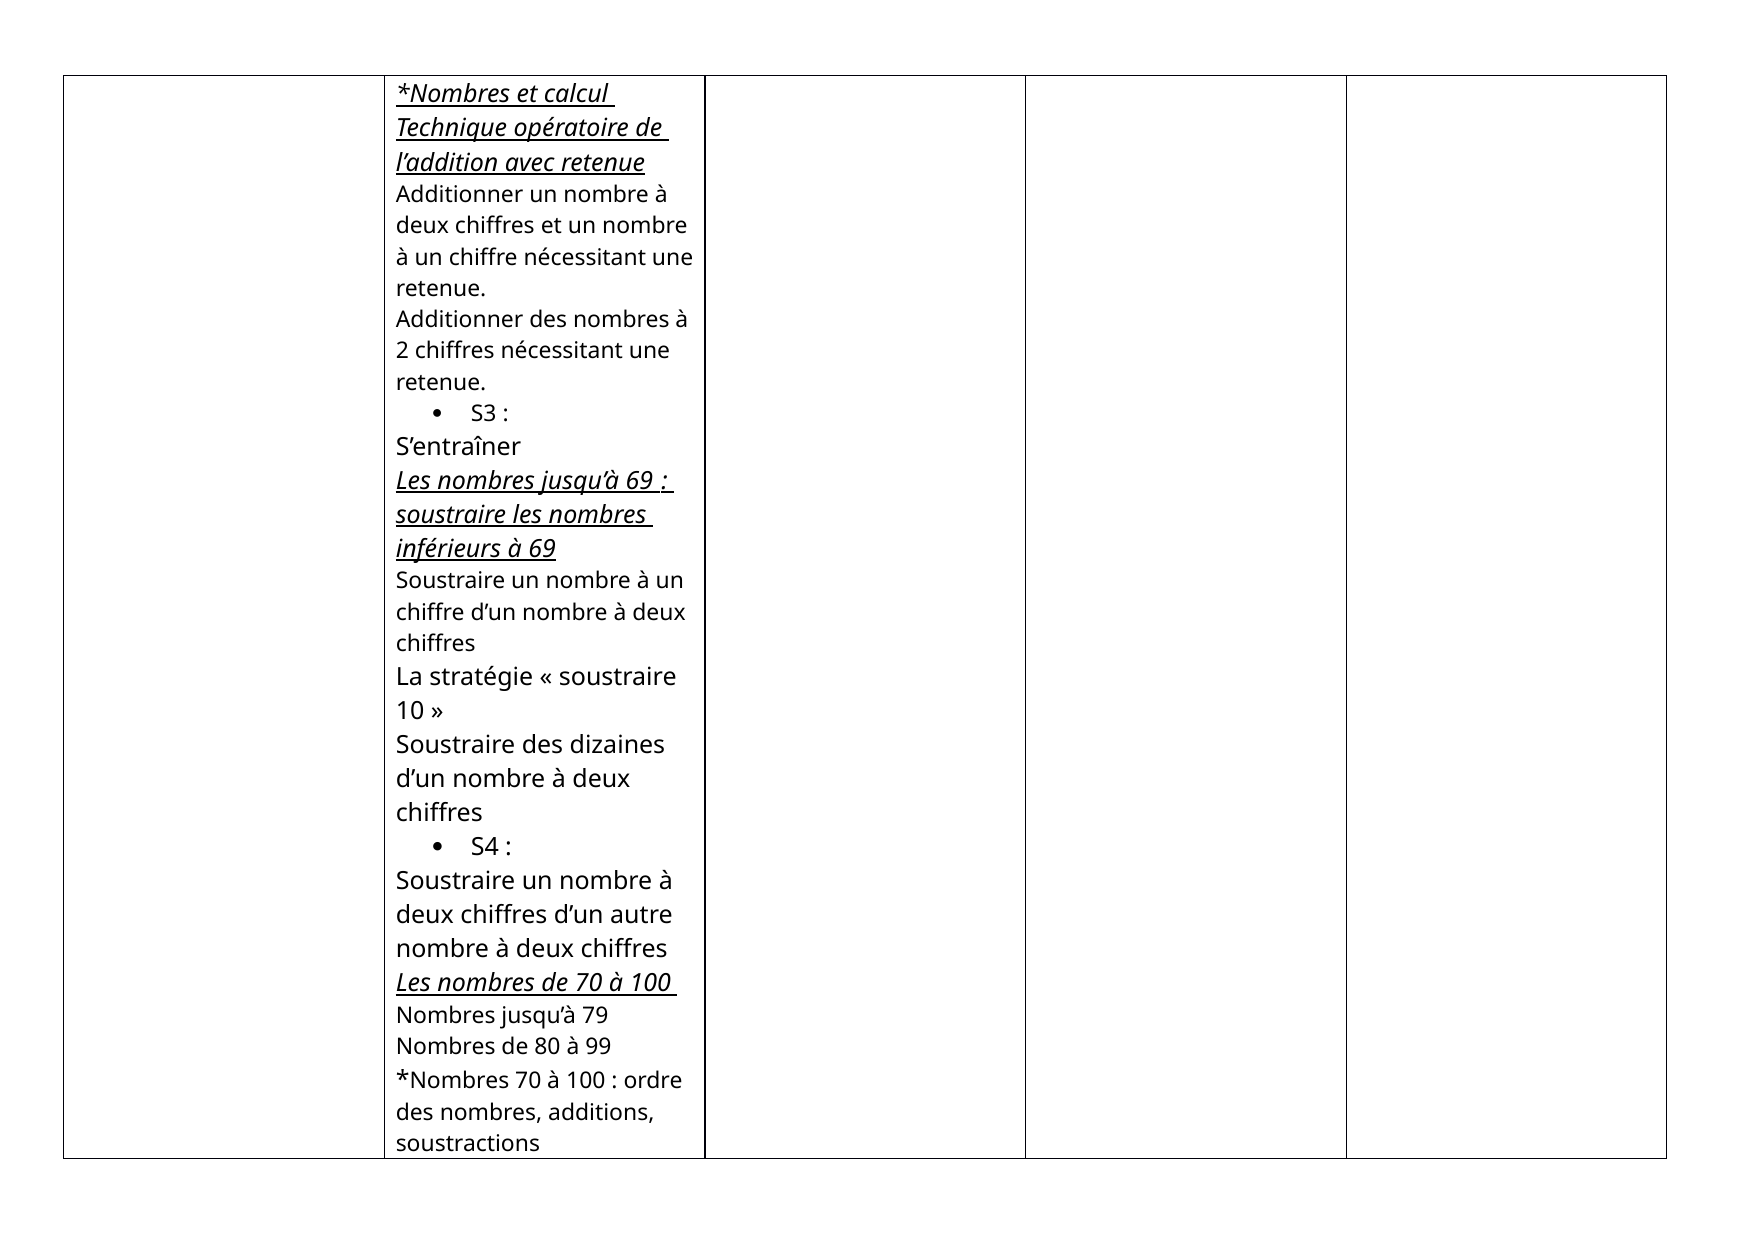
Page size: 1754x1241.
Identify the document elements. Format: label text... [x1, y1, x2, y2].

table_cell [1026, 76, 1346, 1158]
table_cell [706, 76, 1025, 1158]
table_cell [64, 76, 384, 1158]
table_cell S1 : Les nombres jusqu’à 69 : l’ordre des nombres (suite) Ordonner Jeu – compter et compter à rebours Les nombres jusqu’à 69 : additionner avec un total inférieur à 69 Additionner un nombre à deux chiffres et un nombre à un chiffre La stratégie « faire 10 » S2 : Additionner un nombre à deux chiffres et des dizaines Ajouter deux nombres à deux chiffres *Nombres et calcul Technique opératoire de l’addition avec retenue Additionner un nombre à deux chiffres et un nombre à un chiffre nécessitant une retenue. Additionner des nombres à 2 chiffres nécessitant une retenue. S3 : S’entraîner Les nombres jusqu’à 69 : soustraire les nombres inférieurs à 69 Soustraire un nombre à un chiffre d’un nombre à deux chiffres La stratégie « soustraire 10 » Soustraire des dizaines d’un nombre à deux chiffres S4 : Soustraire un nombre à deux chiffres d’un autre nombre à deux chiffres Les nombres de 70 à 100 Nombres jusqu’à 79 Nombres de 80 à 99 *Nombres 70 à 100 : ordre des nombres, additions, soustractions S5 : *Nombres 70 à 100 : ordre des nombres, additions, soustractions *Nombres 70 à 100 : ordre des nombres, additions, soustractions S6 : *Nombres et calcul Technique opératoire de la soustraction sans retenue Soustraire des nombres de 1 chiffre puis de 2 chiffres sous la forme d’une opération en colonnes S7 : S’entraîner La notion de moitié Associer la notion de moitié en résolvant des problèmes impliquant un partage équitable en 2 Mémoriser les moitiés de quelques nombres. [385, 76, 704, 1158]
table_cell [1347, 76, 1666, 1158]
